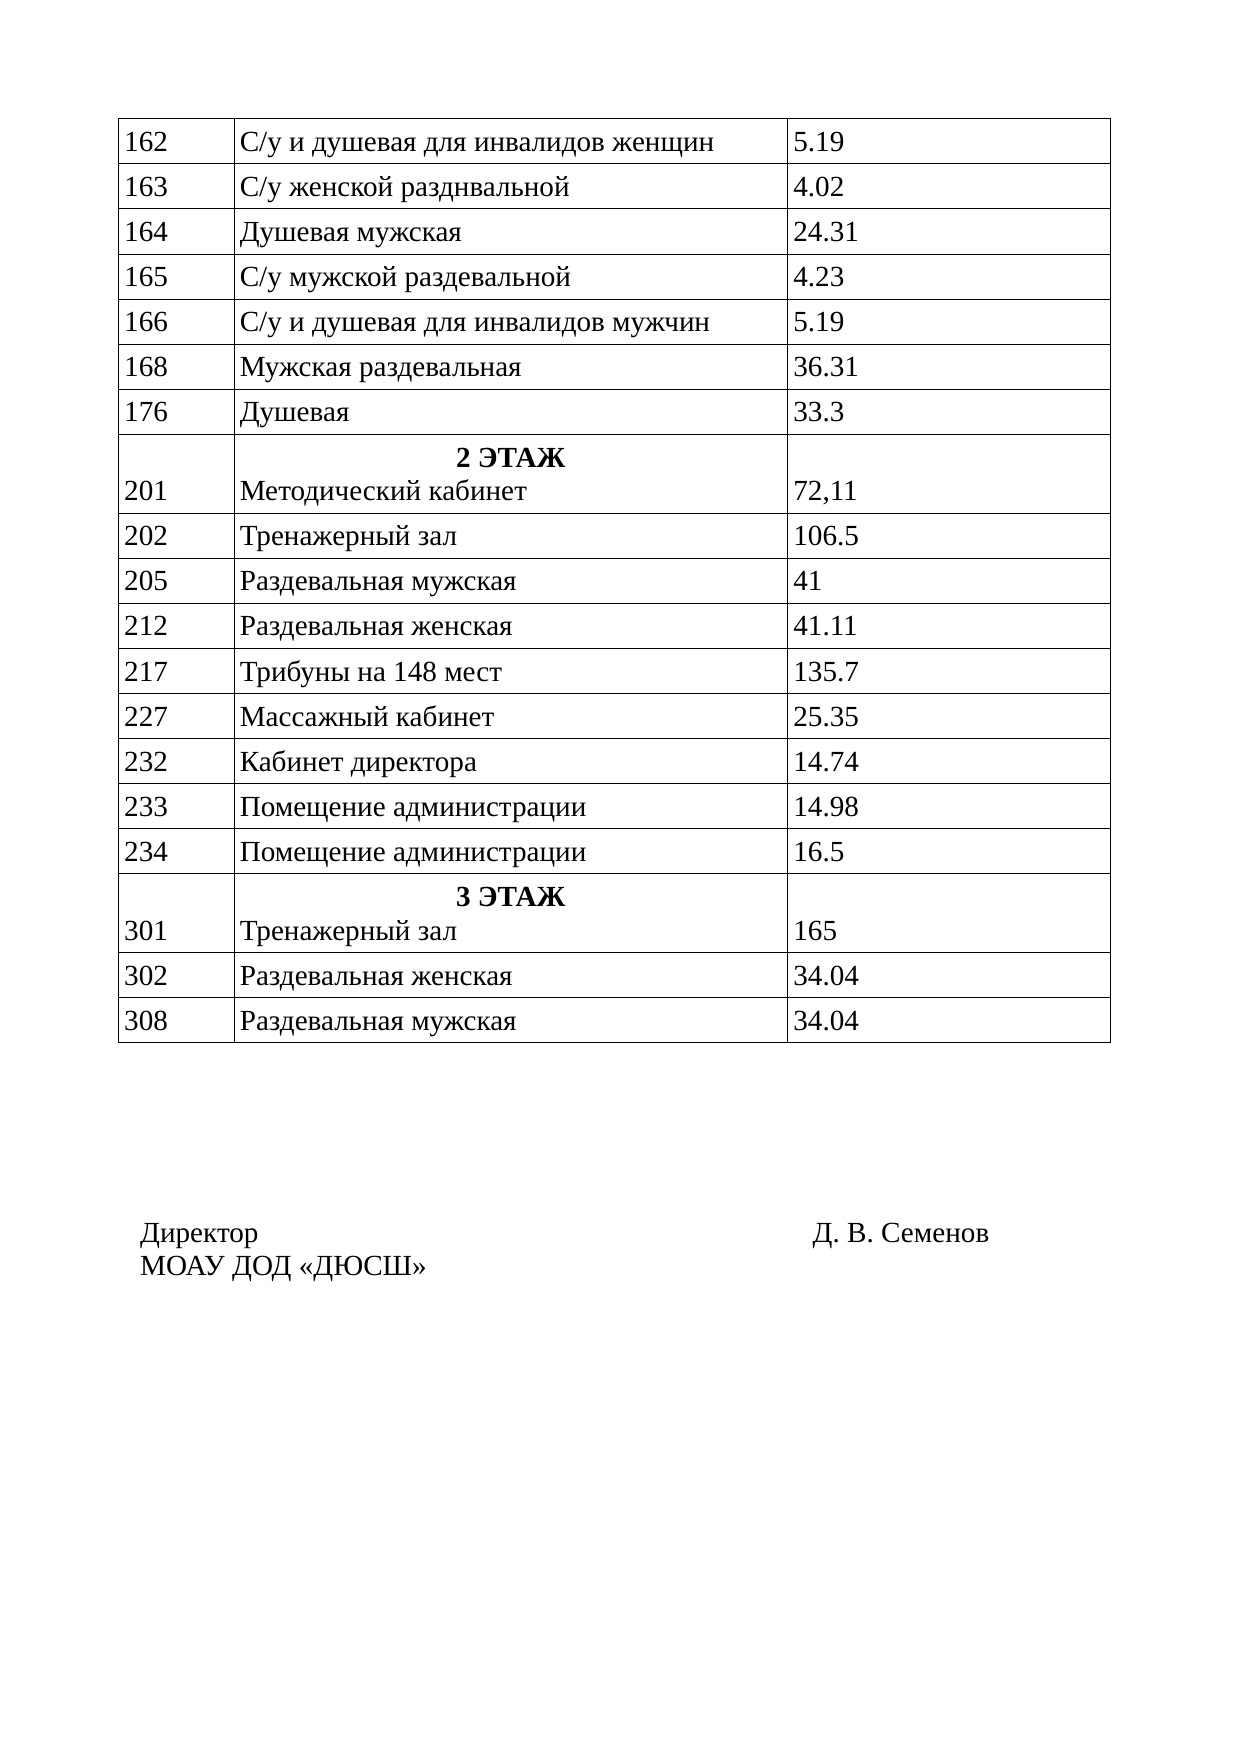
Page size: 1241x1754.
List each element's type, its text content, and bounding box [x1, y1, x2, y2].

table_cell С/у мужской раздевальной [235, 255, 787, 298]
table_cell Раздевальная женская [235, 953, 787, 997]
table_cell 212 [119, 604, 234, 648]
table_cell Трибуны на 148 мест [235, 649, 787, 693]
table_cell С/у и душевая для инвалидов мужчин [235, 300, 787, 344]
table_cell Раздевальная мужская [235, 559, 787, 603]
table_cell Массажный кабинет [235, 694, 787, 738]
table_cell 14,74 [788, 739, 1110, 783]
table_cell Помещение администрации [235, 784, 787, 828]
table_cell С/у и душевая для инвалидов женщин [235, 119, 787, 163]
table_cell 5,19 [788, 300, 1110, 344]
table_cell Душевая [235, 390, 787, 434]
table_cell Мужская раздевальная [235, 345, 787, 389]
table_cell 41 [788, 559, 1110, 603]
table_cell 162 [119, 119, 234, 163]
table_cell 4,02 [788, 164, 1110, 208]
table_cell 106,5 [788, 514, 1110, 558]
table_cell 166 [119, 300, 234, 344]
table_cell 2 ЭТАЖ Методический кабинет [235, 435, 787, 512]
table_cell 3 ЭТАЖ Тренажерный зал [235, 874, 787, 952]
table_cell 135,7 [788, 649, 1110, 693]
table_cell 4,23 [788, 255, 1110, 298]
table_cell 164 [119, 209, 234, 253]
table_cell 165 [119, 255, 234, 298]
table_cell Душевая мужская [235, 209, 787, 253]
table_cell 168 [119, 345, 234, 389]
table_cell 302 [119, 953, 234, 997]
table_cell 34,04 [788, 953, 1110, 997]
table_cell 5,19 [788, 119, 1110, 163]
table_cell 234 [119, 829, 234, 873]
table_cell 24,31 [788, 209, 1110, 253]
table_cell 233 [119, 784, 234, 828]
table_cell Раздевальная женская [235, 604, 787, 648]
table_cell 34,04 [788, 998, 1110, 1042]
table_cell 202 [119, 514, 234, 558]
table_cell 14,98 [788, 784, 1110, 828]
table_cell Раздевальная мужская [235, 998, 787, 1042]
table_cell 301 [119, 874, 234, 952]
table_cell Кабинет директора [235, 739, 787, 783]
table_cell Тренажерный зал [235, 514, 787, 558]
table_cell 217 [119, 649, 234, 693]
table_cell 205 [119, 559, 234, 603]
table_cell 33,3 [788, 390, 1110, 434]
table_cell 201 [119, 435, 234, 512]
text МОАУ ДОД «ДЮСШ» [118, 1248, 1122, 1282]
text Директор Д. В. Семенов [118, 1215, 1122, 1248]
table_cell 163 [119, 164, 234, 208]
table_cell 25,35 [788, 694, 1110, 738]
table_cell 308 [119, 998, 234, 1042]
table_cell 41,11 [788, 604, 1110, 648]
table_cell 36,31 [788, 345, 1110, 389]
table_cell 232 [119, 739, 234, 783]
table_cell С/у женской разднвальной [235, 164, 787, 208]
table_cell 165 [788, 874, 1110, 952]
table_cell 16,5 [788, 829, 1110, 873]
table_cell Помещение администрации [235, 829, 787, 873]
table_cell 72,11 [788, 435, 1110, 512]
table_cell 176 [119, 390, 234, 434]
table_cell 227 [119, 694, 234, 738]
